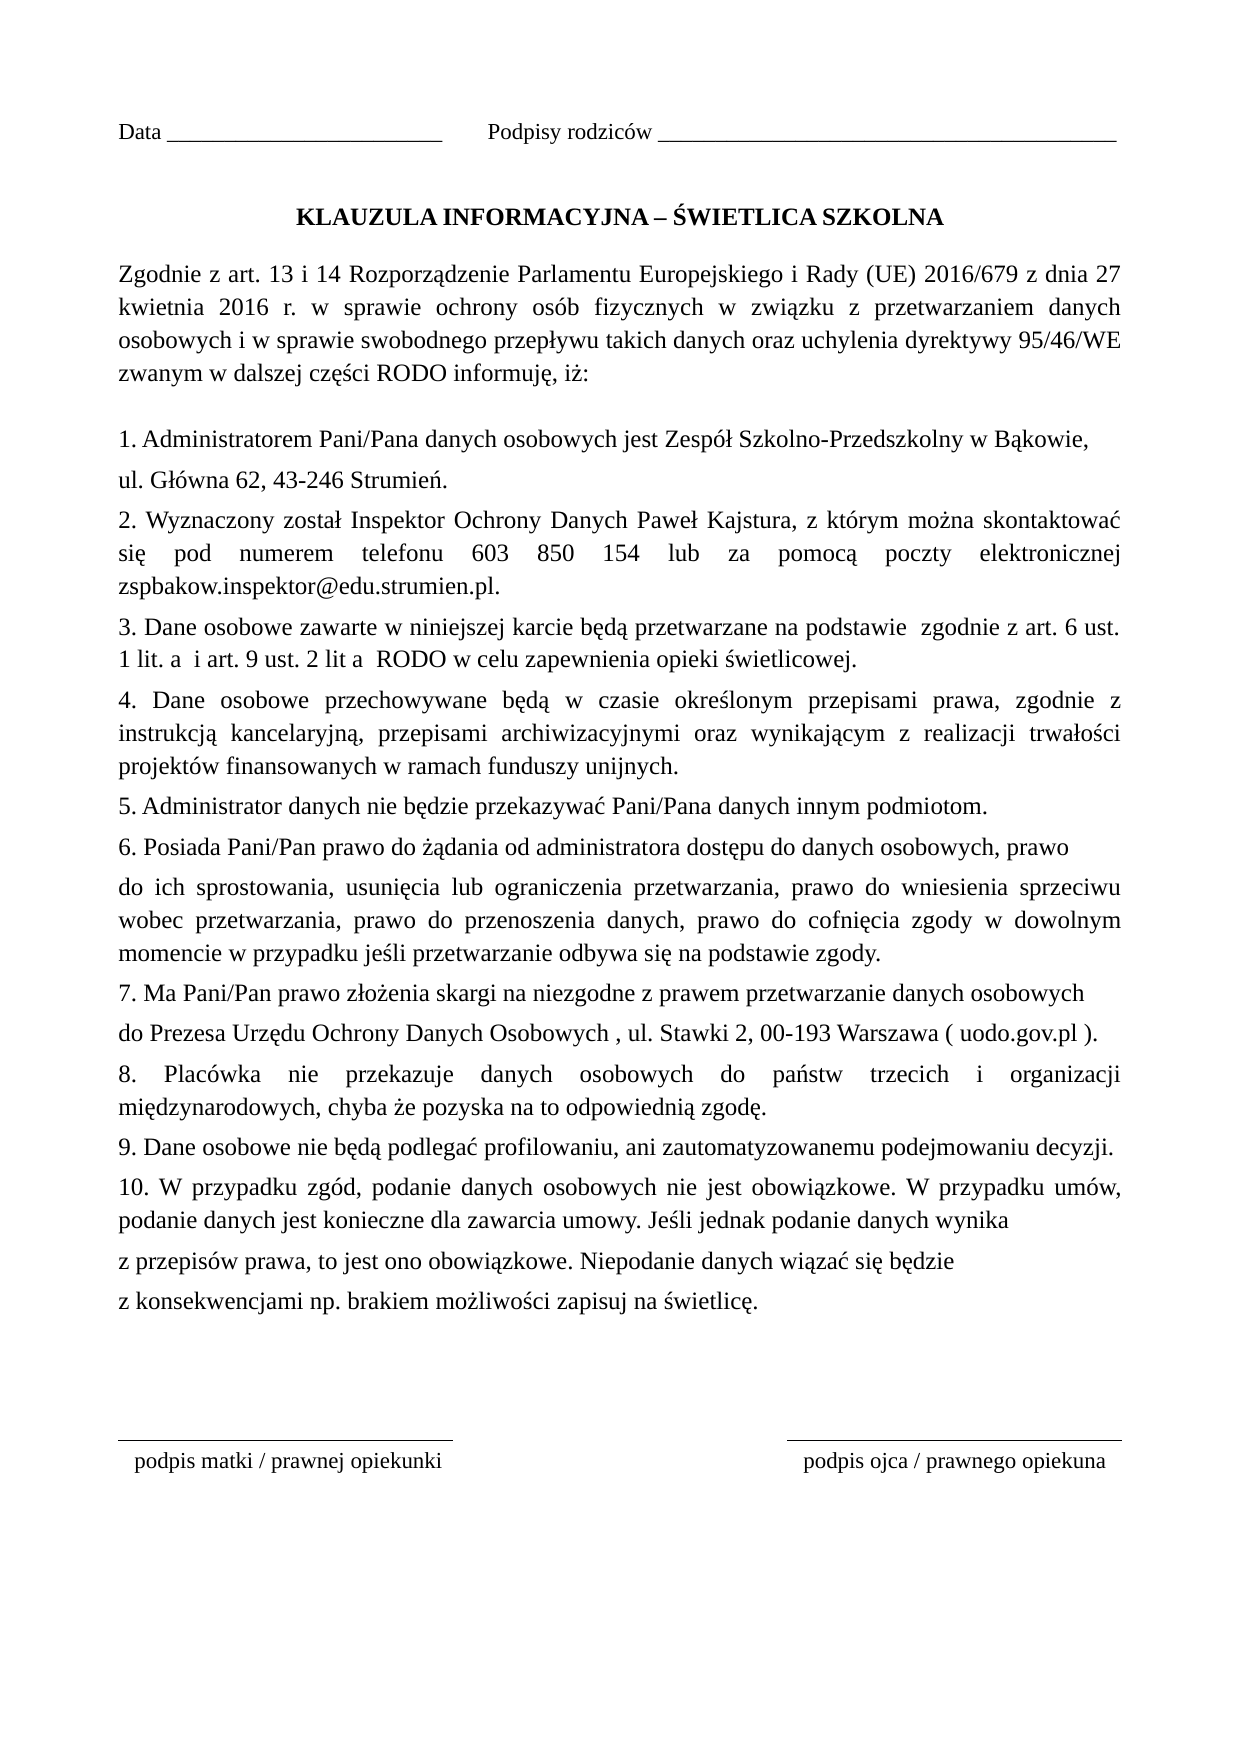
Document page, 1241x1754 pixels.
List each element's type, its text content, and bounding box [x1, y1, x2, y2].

text Zgodnie z art. 13 i 14 Rozporządzenie Parlamentu Europejskiego i Rady (UE) 2016/679 z dnia 27 kwietnia 2016 r. w sprawie ochrony osób fizycznych w związku z przetwarzaniem danych osobowych i w sprawie swobodnego przepływu takich danych oraz uchylenia dyrektywy 95/46/WE zwanym w dalszej części RODO informuję, iż: [118, 259, 1122, 387]
text do ich sprostowania, usunięcia lub ograniczenia przetwarzania, prawo do wniesienia sprzeciwu wobec przetwarzania, prawo do przenoszenia danych, prawo do cofnięcia zgody w dowolnym momencie w przypadku jeśli przetwarzanie odbywa się na podstawie zgody. [118, 872, 1122, 967]
table_cell podpis matki / prawnej opiekunki [118, 1441, 453, 1481]
text 3. Dane osobowe zawarte w niniejszej karcie będą przetwarzane na podstawie zgodnie z art. 6 ust. 1 lit. a i art. 9 ust. 2 lit a RODO w celu zapewnienia opieki świetlicowej. [118, 612, 1122, 673]
text KLAUZULA INFORMACYJNA – ŚWIETLICA SZKOLNA [118, 202, 1122, 259]
table_header [787, 1400, 1122, 1440]
text 6. Posiada Pani/Pan prawo do żądania od administratora dostępu do danych osobowych, prawo [118, 832, 1122, 860]
text 9. Dane osobowe nie będą podlegać profilowaniu, ani zautomatyzowanemu podejmowaniu decyzji. [118, 1132, 1122, 1161]
text 2. Wyznaczony został Inspektor Ochrony Danych Paweł Kajstura, z którym można skontaktować się pod numerem telefonu 603 850 154 lub za pomocą poczty elektronicznej zspbakow.inspektor@edu.strumien.pl. [118, 505, 1122, 600]
text ul. Główna 62, 43-246 Strumień. [118, 465, 1122, 494]
text 7. Ma Pani/Pan prawo złożenia skargi na niezgodne z prawem przetwarzanie danych osobowych [118, 978, 1122, 1007]
text 10. W przypadku zgód, podanie danych osobowych nie jest obowiązkowe. W przypadku umów, podanie danych jest konieczne dla zawarcia umowy. Jeśli jednak podanie danych wynika [118, 1172, 1122, 1234]
text z konsekwencjami np. brakiem możliwości zapisuj na świetlicę. [118, 1286, 1122, 1315]
text 4. Dane osobowe przechowywane będą w czasie określonym przepisami prawa, zgodnie z instrukcją kancelaryjną, przepisami archiwizacyjnymi oraz wynikającym z realizacji trwałości projektów finansowanych w ramach funduszy unijnych. [118, 685, 1122, 780]
table_cell podpis ojca / prawnego opiekuna [787, 1441, 1122, 1481]
text z przepisów prawa, to jest ono obowiązkowe. Niepodanie danych wiązać się będzie [118, 1246, 1122, 1274]
table_header [453, 1400, 787, 1440]
text Data ________________________ Podpisy rodziców ________________________________________ [118, 118, 1122, 144]
text 8. Placówka nie przekazuje danych osobowych do państw trzecich i organizacji międzynarodowych, chyba że pozyska na to odpowiednią zgodę. [118, 1059, 1122, 1121]
table_header [118, 1400, 453, 1440]
text 1. Administratorem Pani/Pana danych osobowych jest Zespół Szkolno-Przedszkolny w Bąkowie, [118, 424, 1122, 453]
table_cell [453, 1440, 787, 1481]
text do Prezesa Urzędu Ochrony Danych Osobowych , ul. Stawki 2, 00-193 Warszawa ( uodo.gov.pl ). [118, 1018, 1122, 1047]
text 5. Administrator danych nie będzie przekazywać Pani/Pana danych innym podmiotom. [118, 791, 1122, 820]
